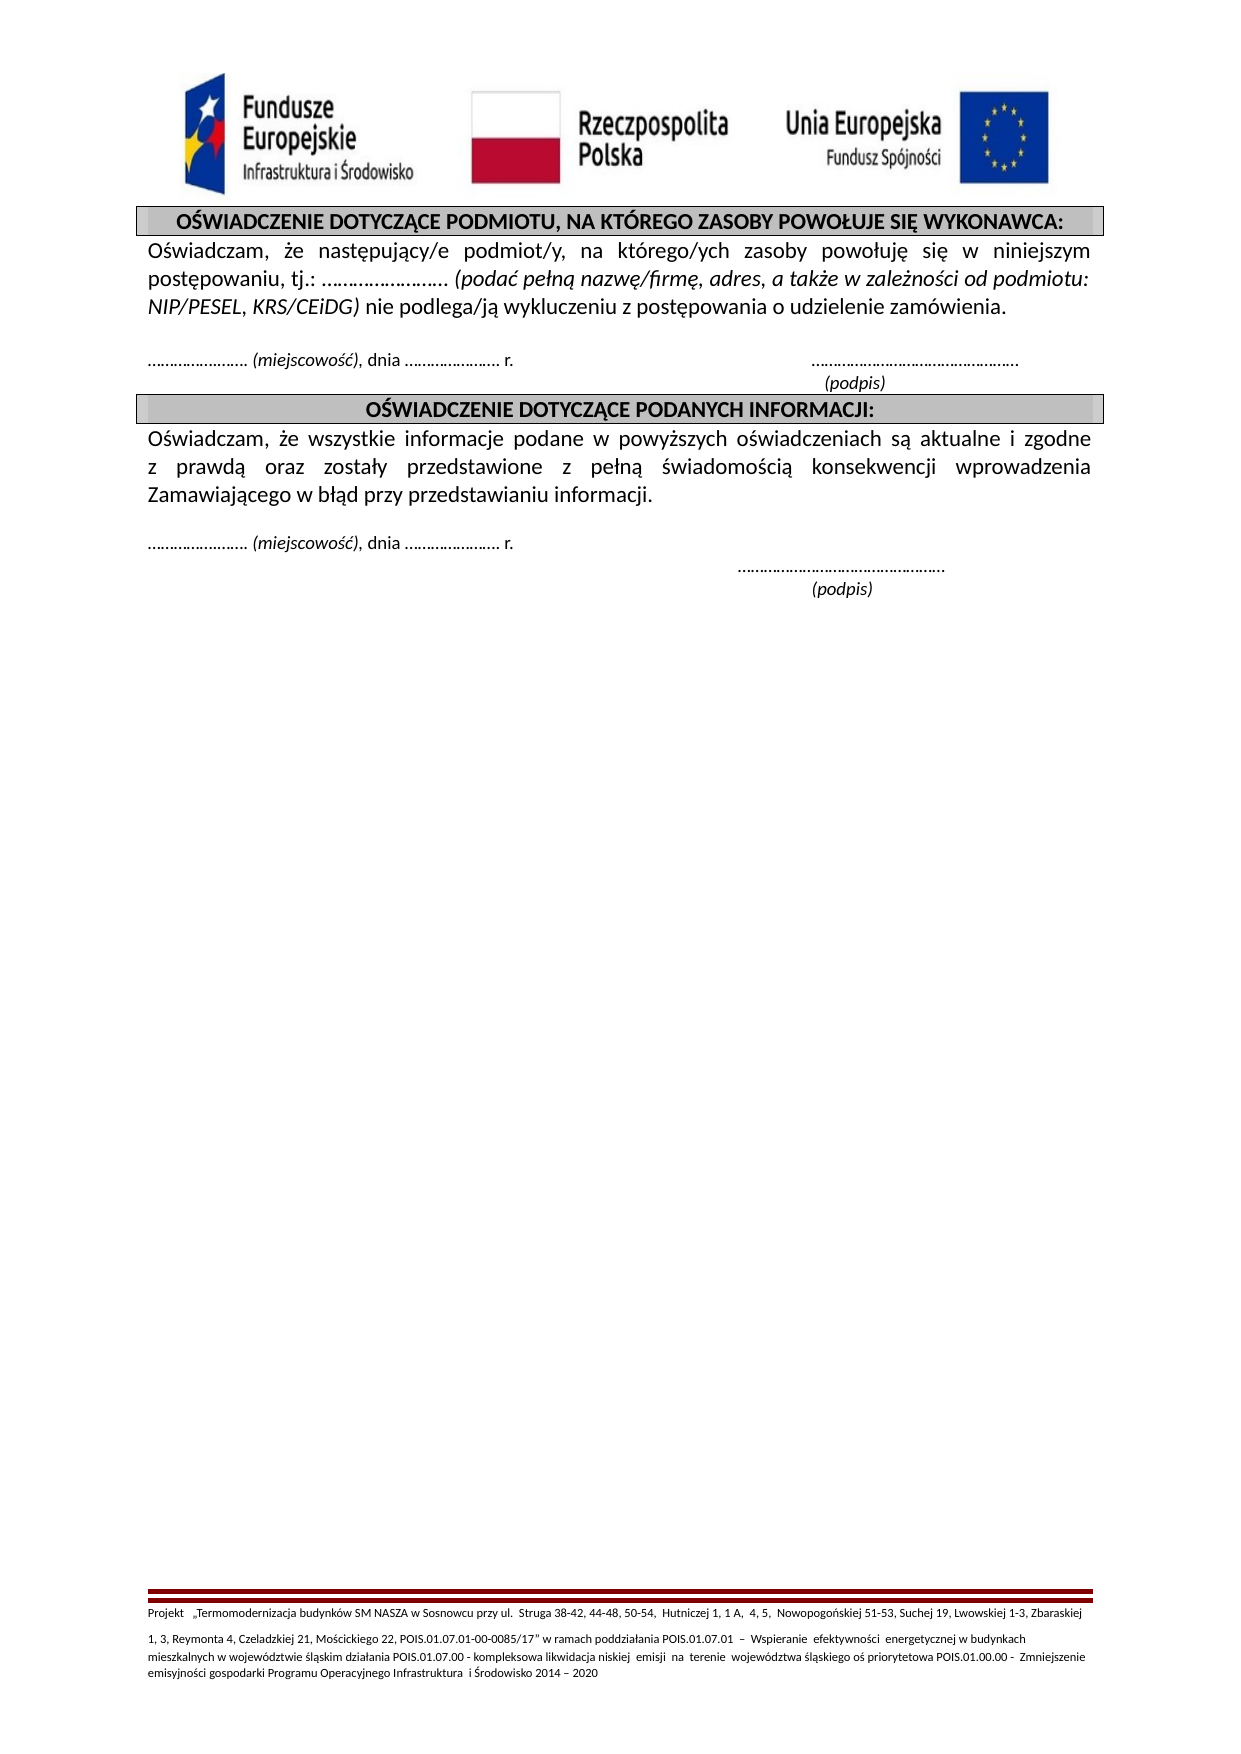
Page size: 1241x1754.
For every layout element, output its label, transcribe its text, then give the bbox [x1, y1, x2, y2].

text (podpis) [738, 577, 1093, 600]
text (podpis) [738, 371, 1093, 394]
text ………………………………………… [148, 554, 1093, 577]
text …………….……. (miejscowość), dnia …………………. r. ………………………………………… [148, 348, 1093, 371]
text Oświadczam, że następujący/e podmiot/y, na którego/ych zasoby powołuję się w niniejszym postępowaniu, tj.: …………………… (podać pełną nazwę/firmę, adres, a także w zależności od podmiotu: NIP/PESEL, KRS/CEiDG) nie podlega/ją wykluczeniu z postępowania o udzielenie zamówienia. [148, 236, 1093, 320]
text …………….……. (miejscowość), dnia …………………. r. [148, 531, 1093, 554]
text Oświadczam, że wszystkie informacje podane w powyższych oświadczeniach są aktualne i zgodne z prawdą oraz zostały przedstawione z pełną świadomością konsekwencji wprowadzenia Zamawiającego w błąd przy przedstawianiu informacji. [148, 424, 1093, 508]
